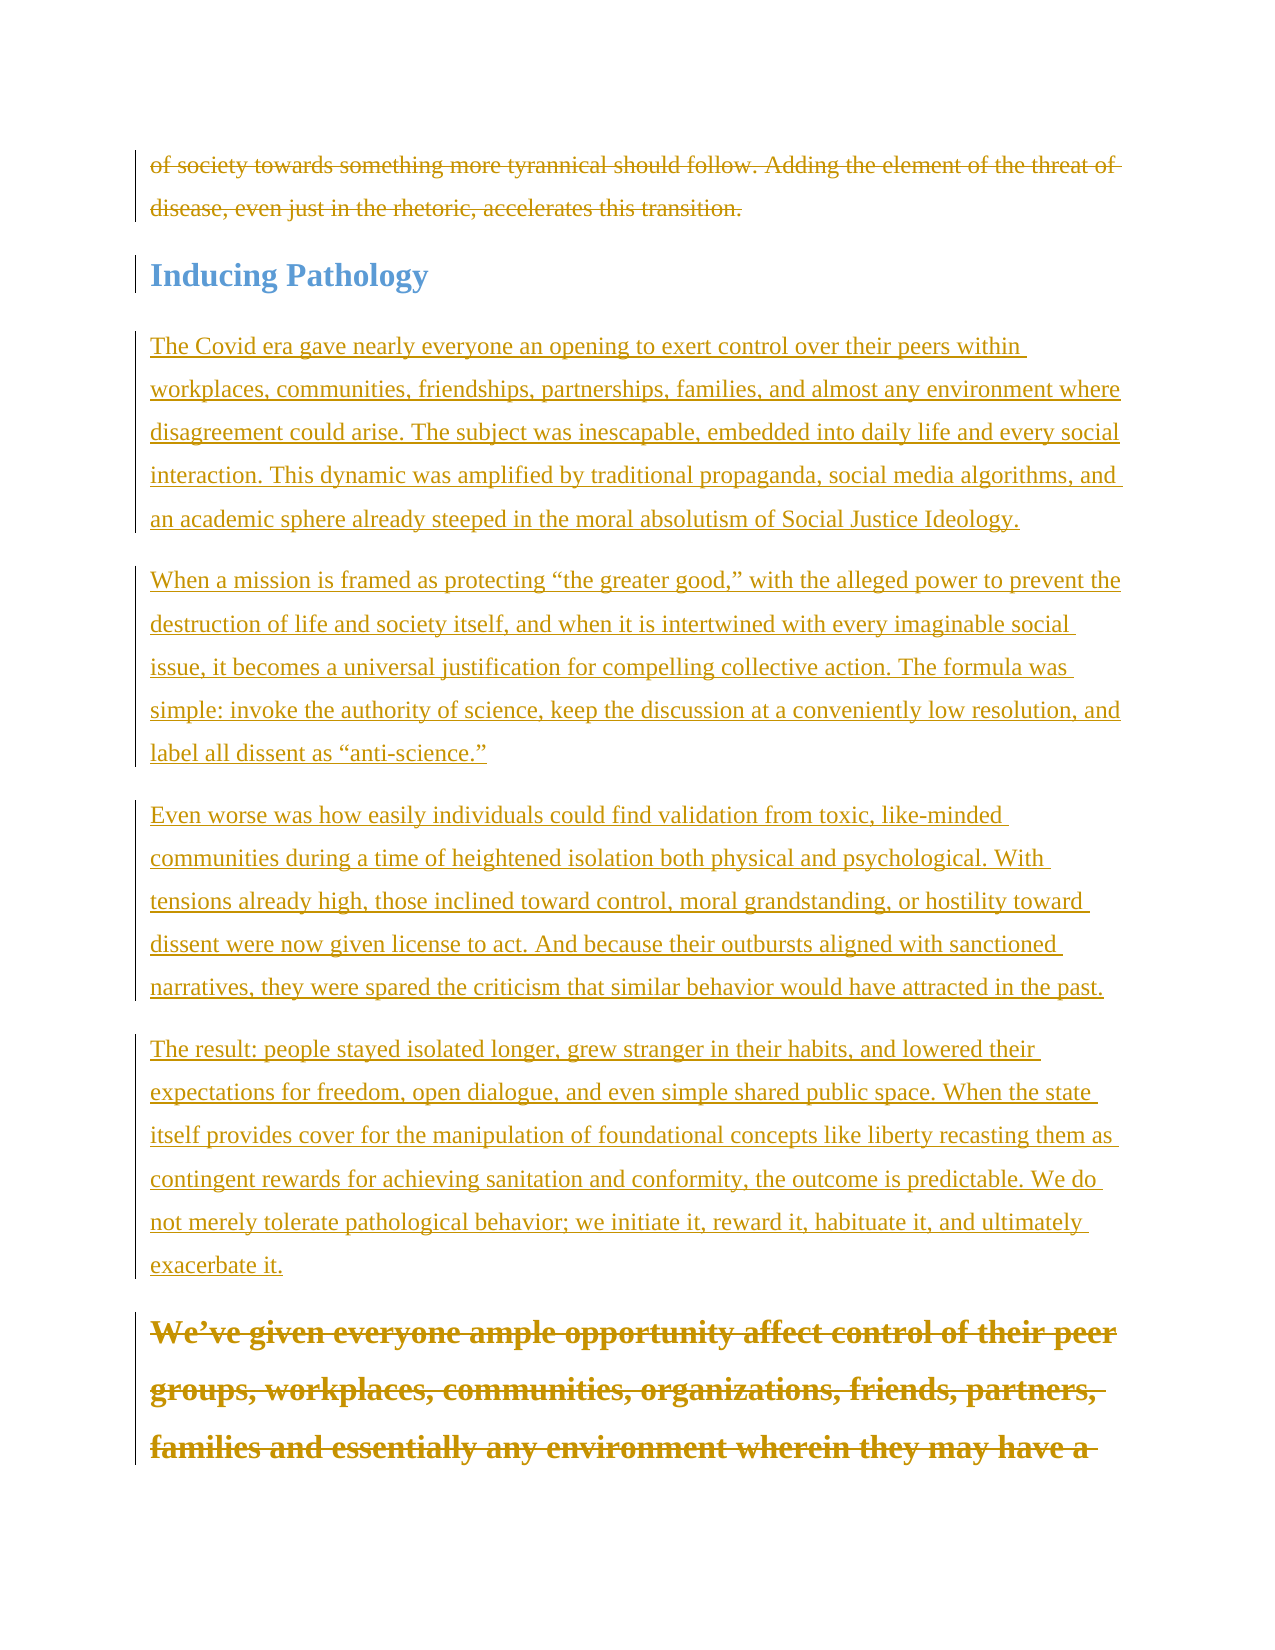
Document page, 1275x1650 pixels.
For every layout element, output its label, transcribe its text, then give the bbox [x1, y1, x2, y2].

text The result: people stayed isolated longer, grew stranger in their habits, and lowered their expectations for freedom, open dialogue, and even simple shared public space. When the state itself provides cover for the manipulation of foundational concepts like liberty recasting them as contingent rewards for achieving sanitation and conformity, the outcome is predictable. We do not merely tolerate pathological behavior; we initiate it, reward it, habituate it, and ultimately exacerbate it. [150, 1034, 1125, 1279]
text When a mission is framed as protecting “the greater good,” with the alleged power to prevent the destruction of life and society itself, and when it is intertwined with every imaginable social issue, it becomes a universal justification for compelling collective action. The formula was simple: invoke the authority of science, keep the discussion at a conveniently low resolution, and label all dissent as “anti-science.” [150, 566, 1125, 767]
text Inducing Pathology [150, 255, 1125, 293]
text Even worse was how easily individuals could find validation from toxic, like-minded communities during a time of heightened isolation both physical and psychological. With tensions already high, those inclined toward control, moral grandstanding, or hostility toward dissent were now given license to act. And because their outbursts aligned with sanctioned narratives, they were spared the criticism that similar behavior would have attracted in the past. [150, 800, 1125, 1001]
text Perfectionism [150, 1312, 1125, 1465]
text The Covid era gave nearly everyone an opening to exert control over their peers within workplaces, communities, friendships, partnerships, families, and almost any environment where disagreement could arise. The subject was inescapable, embedded into daily life and every social interaction. This dynamic was amplified by traditional propaganda, social media algorithms, and an academic sphere already steeped in the moral absolutism of Social Justice Ideology. [150, 331, 1125, 532]
